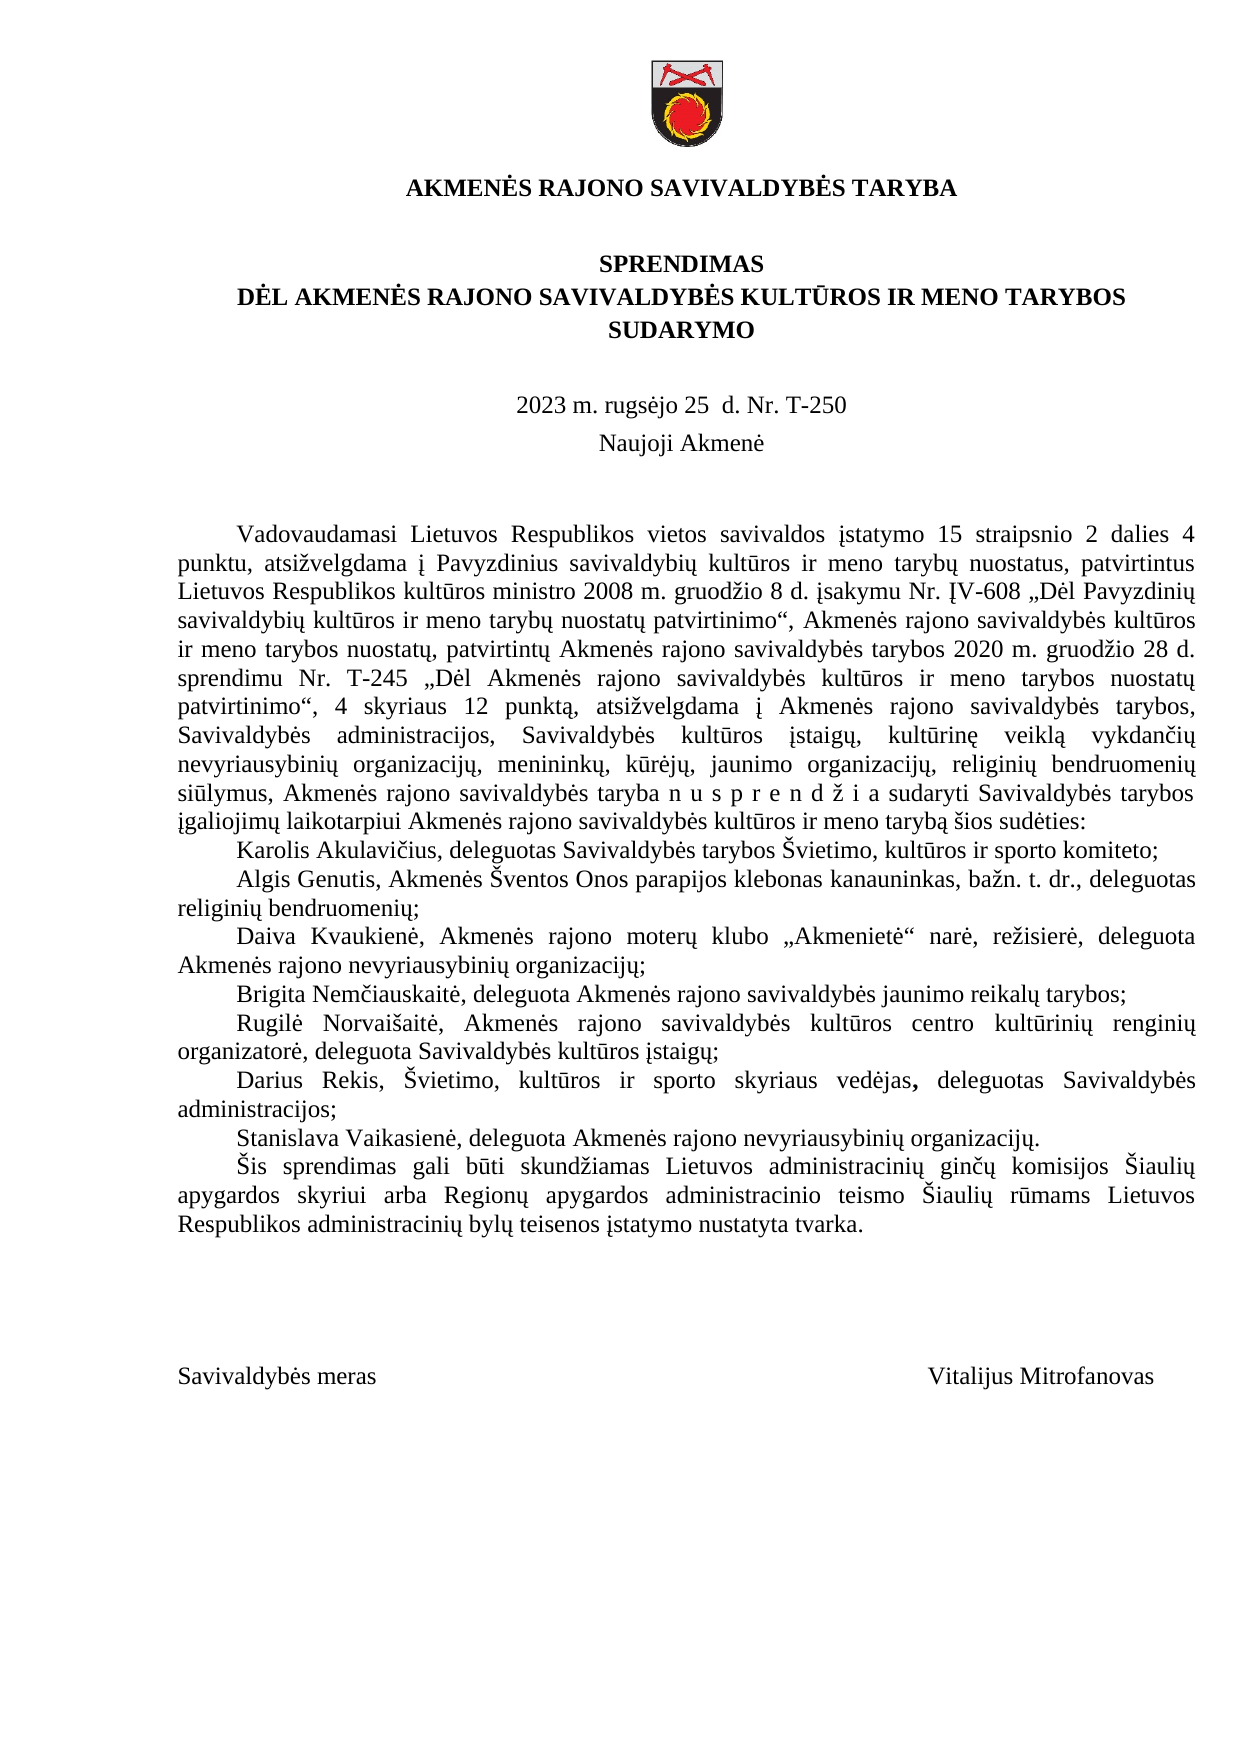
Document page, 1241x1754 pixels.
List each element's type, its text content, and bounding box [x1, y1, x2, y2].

text Vadovaudamasi Lietuvos Respublikos vietos savivaldos įstatymo 15 straipsnio 2 dalies 4 punktu, atsižvelgdama į Pavyzdinius savivaldybių kultūros ir meno tarybų nuostatus, patvirtintus Lietuvos Respublikos kultūros ministro 2008 m. gruodžio 8 d. įsakymu Nr. ĮV-608 „Dėl Pavyzdinių savivaldybių kultūros ir meno tarybų nuostatų patvirtinimo“, Akmenės rajono savivaldybės kultūros ir meno tarybos nuostatų, patvirtintų Akmenės rajono savivaldybės tarybos 2020 m. gruodžio 28 d. sprendimu Nr. T-245 „Dėl Akmenės rajono savivaldybės kultūros ir meno tarybos nuostatų patvirtinimo“, 4 skyriaus 12 punktą, atsižvelgdama į Akmenės rajono savivaldybės tarybos, Savivaldybės administracijos, Savivaldybės kultūros įstaigų, kultūrinę veiklą vykdančių nevyriausybinių organizacijų, menininkų, kūrėjų, jaunimo organizacijų, religinių bendruomenių siūlymus, Akmenės rajono savivaldybės taryba n u s p r e n d ž i a sudaryti Savivaldybės tarybos įgaliojimų laikotarpiui Akmenės rajono savivaldybės kultūros ir meno tarybą šios sudėties: [177, 519, 1196, 835]
table_cell AKMENĖS RAJONO SAVIVALDYBĖS TARYBA [177, 169, 1186, 206]
text Brigita Nemčiauskaitė, deleguota Akmenės rajono savivaldybės jaunimo reikalų tarybos; [177, 979, 1196, 1008]
table_cell [177, 348, 1186, 386]
text Savivaldybės meras Vitalijus Mitrofanovas [177, 1361, 1196, 1390]
text Daiva Kvaukienė, Akmenės rajono moterų klubo „Akmenietė“ narė, režisierė, deleguota Akmenės rajono nevyriausybinių organizacijų; [177, 921, 1196, 979]
table_cell DĖL AKMENĖS RAJONO SAVIVALDYBĖS KULTŪROS IR MENO TARYBOS SUDARYMO [177, 282, 1186, 348]
text Karolis Akulavičius, deleguotas Savivaldybės tarybos Švietimo, kultūros ir sporto komiteto; [177, 835, 1196, 864]
text Šis sprendimas gali būti skundžiamas Lietuvos administracinių ginčų komisijos Šiaulių apygardos skyriui arba Regionų apygardos administracinio teismo Šiaulių rūmams Lietuvos Respublikos administracinių bylų teisenos įstatymo nustatyta tvarka. [177, 1151, 1196, 1238]
table_cell 2023 m. rugsėjo 25 d. Nr. T-250 [177, 386, 1186, 424]
table_header [177, 148, 1186, 168]
text Darius Rekis, Švietimo, kultūros ir sporto skyriaus vedėjas, deleguotas Savivaldybės administracijos; [177, 1065, 1196, 1123]
text Stanislava Vaikasienė, deleguota Akmenės rajono nevyriausybinių organizacijų. [177, 1123, 1196, 1151]
table_cell Naujoji Akmenė [177, 424, 1186, 461]
table_cell [177, 206, 1186, 244]
text Algis Genutis, Akmenės Šventos Onos parapijos klebonas kanauninkas, bažn. t. dr., deleguotas religinių bendruomenių; [177, 864, 1196, 921]
table_cell SPRENDIMAS [177, 244, 1186, 282]
text Rugilė Norvaišaitė, Akmenės rajono savivaldybės kultūros centro kultūrinių renginių organizatorė, deleguota Savivaldybės kultūros įstaigų; [177, 1008, 1196, 1065]
